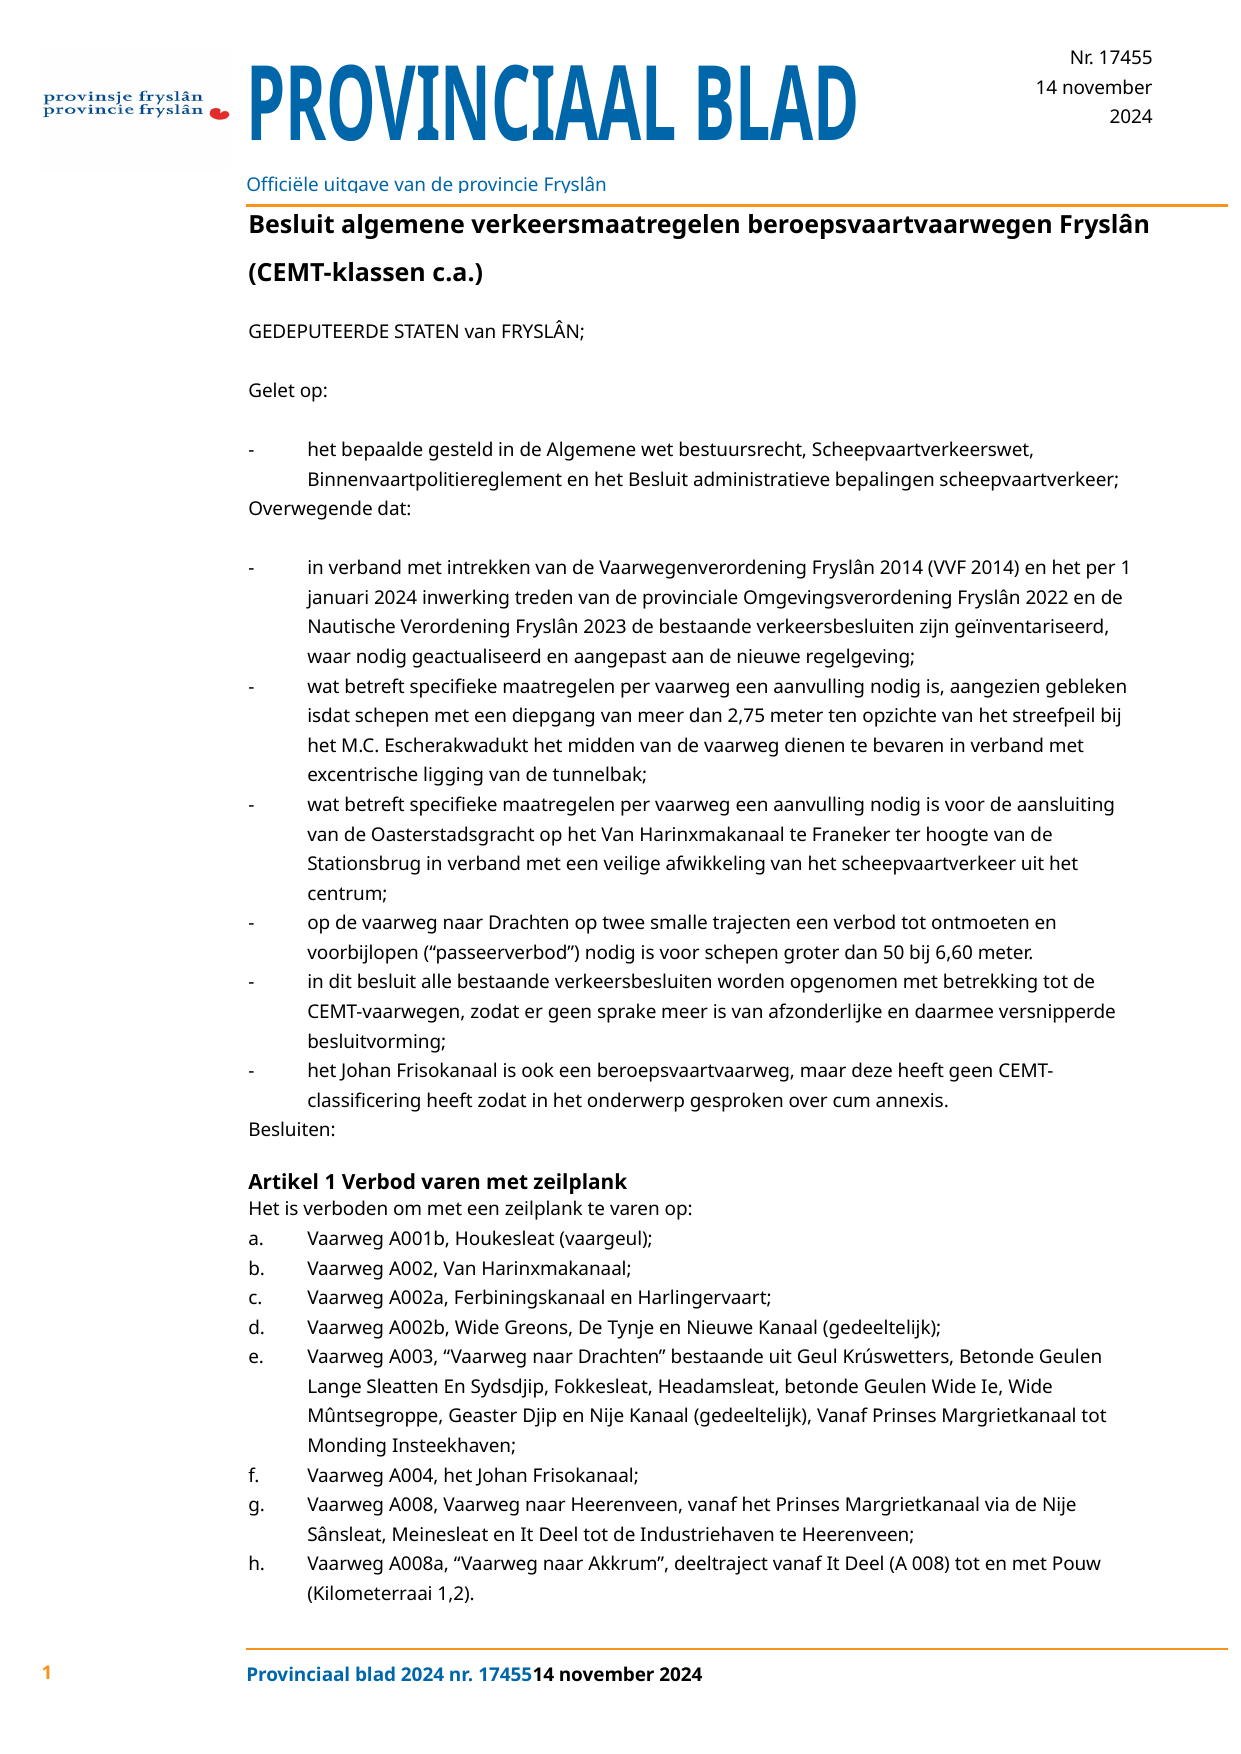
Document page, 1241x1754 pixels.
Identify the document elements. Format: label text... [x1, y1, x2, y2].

list het Johan Frisokanaal is ook een beroepsvaartvaarweg, maar deze heeft geen CEMT-classificering heeft zodat in het onderwerp gesproken over cum annexis. [248, 1057, 1152, 1113]
list Vaarweg A002b, Wide Greons, De Tynje en Nieuwe Kanaal (gedeeltelijk); [248, 1314, 1152, 1339]
list in dit besluit alle bestaande verkeersbesluiten worden opgenomen met betrekking tot de CEMT-vaarwegen, zodat er geen sprake meer is van afzonderlijke en daarmee versnipperde besluitvorming; [248, 969, 1152, 1054]
text Besluiten: [248, 1117, 1152, 1142]
list in verband met intrekken van de Vaarwegenverordening Fryslân 2014 (VVF 2014) en het per 1 januari 2024 inwerking treden van de provinciale Omgevingsverordening Fryslân 2022 en de Nautische Verordening Fryslân 2023 de bestaande verkeersbesluiten zijn geïnventariseerd, waar nodig geactualiseerd en aangepast aan de nieuwe regelgeving; [248, 554, 1152, 669]
text Gelet op: [248, 377, 1152, 403]
list Vaarweg A004, het Johan Frisokanaal; [248, 1462, 1152, 1487]
text Overwegende dat: [248, 495, 1152, 521]
text GEDEPUTEERDE STATEN van FRYSLÂN; [248, 318, 1152, 344]
text Artikel 1 Verbod varen met zeilplank [248, 1167, 1152, 1196]
list Vaarweg A003, “Vaarweg naar Drachten” bestaande uit Geul Krúswetters, Betonde Geulen Lange Sleatten En Sydsdjip, Fokkesleat, Headamsleat, betonde Geulen Wide Ie, Wide Mûntsegroppe, Geaster Djip en Nije Kanaal (gedeeltelijk), Vanaf Prinses Margrietkanaal tot Monding Insteekhaven; [248, 1343, 1152, 1458]
list Vaarweg A001b, Houkesleat (vaargeul); [248, 1225, 1152, 1251]
list het bepaalde gesteld in de Algemene wet bestuursrecht, Scheepvaartverkeerswet, Binnenvaartpolitiereglement en het Besluit administratieve bepalingen scheepvaartverkeer; [248, 436, 1152, 492]
list Vaarweg A008a, “Vaarweg naar Akkrum”, deeltraject vanaf It Deel (A 008) tot en met Pouw (Kilometerraai 1,2). [248, 1551, 1152, 1606]
list Vaarweg A002a, Ferbiningskanaal en Harlingervaart; [248, 1284, 1152, 1310]
list wat betreft specifieke maatregelen per vaarweg een aanvulling nodig is voor de aansluiting van de Oasterstadsgracht op het Van Harinxmakanaal te Franeker ter hoogte van de Stationsbrug in verband met een veilige afwikkeling van het scheepvaartverkeer uit het centrum; [248, 791, 1152, 906]
list Vaarweg A002, Van Harinxmakanaal; [248, 1255, 1152, 1280]
list wat betreft specifieke maatregelen per vaarweg een aanvulling nodig is, aangezien gebleken isdat schepen met een diepgang van meer dan 2,75 meter ten opzichte van het streefpeil bij het M.C. Escherakwadukt het midden van de vaarweg dienen te bevaren in verband met excentrische ligging van de tunnelbak; [248, 673, 1152, 787]
list Vaarweg A008, Vaarweg naar Heerenveen, vanaf het Prinses Margrietkanaal via de Nije Sânsleat, Meinesleat en It Deel tot de Industriehaven te Heerenveen; [248, 1491, 1152, 1547]
text Het is verboden om met een zeilplank te varen op: [248, 1196, 1152, 1221]
text Besluit algemene verkeersmaatregelen beroepsvaartvaarwegen Fryslân (CEMT-klassen c.a.) [248, 207, 1152, 288]
picture [41, 47, 231, 172]
list op de vaarweg naar Drachten op twee smalle trajecten een verbod tot ontmoeten en voorbijlopen (“passeerverbod”) nodig is voor schepen groter dan 50 bij 6,60 meter. [248, 909, 1152, 965]
